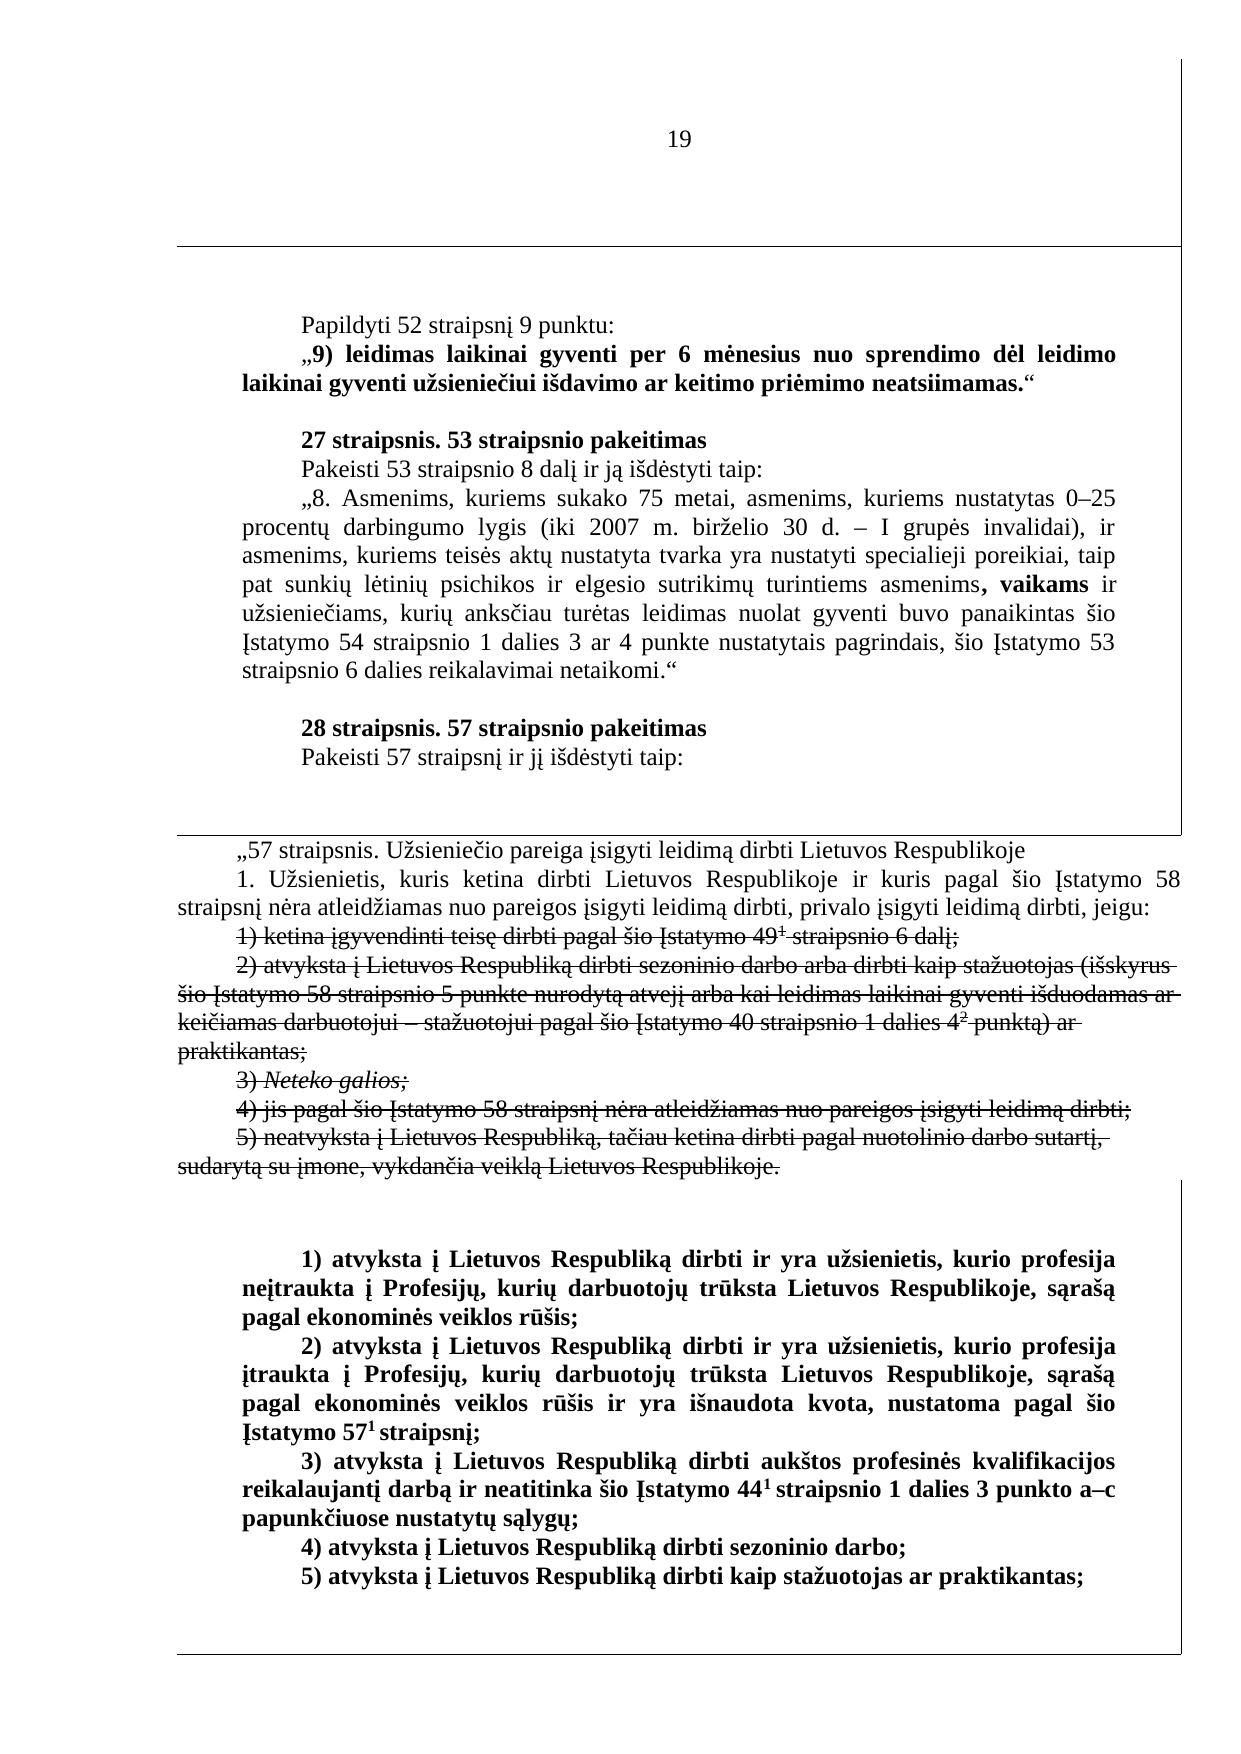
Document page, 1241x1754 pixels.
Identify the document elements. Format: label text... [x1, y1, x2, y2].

text 2) atvyksta į Lietuvos Respubliką dirbti sezoninio darbo arba dirbti kaip stažuotojas (išskyrus šio Įstatymo 58 straipsnio 5 punkte nurodytą atvejį arba kai leidimas laikinai gyventi išduodamas ar keičiamas darbuotojui – stažuotojui pagal šio Įstatymo 40 straipsnio 1 dalies 42 punktą) ar praktikantas; [177, 995, 1181, 1065]
text „57 straipsnis. Užsieniečio pareiga įsigyti leidimą dirbti Lietuvos Respublikoje [177, 835, 1181, 864]
text 4) jis pagal šio Įstatymo 58 straipsnį nėra atleidžiamas nuo pareigos įsigyti leidimą dirbti; [177, 1094, 1181, 1122]
text 4) atvyksta į Lietuvos Respubliką dirbti sezoninio darbo; [177, 1532, 1181, 1561]
text „8. Asmenims, kuriems sukako 75 metai, asmenims, kuriems nustatytas 0–25 procentų darbingumo lygis (iki 2007 m. birželio 30 d. – I grupės invalidai), ir asmenims, kuriems teisės aktų nustatyta tvarka yra nustatyti specialieji poreikiai, taip pat sunkių lėtinių psichikos ir elgesio sutrikimų turintiems asmenims, vaikams ir užsieniečiams, kurių anksčiau turėtas leidimas nuolat gyventi buvo panaikintas šio Įstatymo 54 straipsnio 1 dalies 3 ar 4 punkte nustatytais pagrindais, šio Įstatymo 53 straipsnio 6 dalies reikalavimai netaikomi.“ [177, 483, 1181, 684]
text 1. Užsienietis, kuris ketina dirbti Lietuvos Respublikoje ir kuris pagal šio Įstatymo 58 straipsnį nėra atleidžiamas nuo pareigos įsigyti leidimą dirbti, privalo įsigyti leidimą dirbti, jeigu: [177, 864, 1181, 921]
text 5) neatvyksta į Lietuvos Respubliką, tačiau ketina dirbti pagal nuotolinio darbo sutartį, sudarytą su įmone, vykdančia veiklą Lietuvos Respublikoje. [177, 1122, 1181, 1180]
text Pakeisti 57 straipsnį ir jį išdėstyti taip: [177, 742, 1181, 835]
text Pakeisti 53 straipsnio 8 dalį ir ją išdėstyti taip: [177, 454, 1181, 483]
text 3) Neteko galios; [177, 1065, 1181, 1094]
text 1) atvyksta į Lietuvos Respubliką dirbti ir yra užsienietis, kurio profesija neįtraukta į Profesijų, kurių darbuotojų trūksta Lietuvos Respublikoje, sąrašą pagal ekonominės veiklos rūšis; [177, 1180, 1181, 1331]
text „9) leidimas laikinai gyventi per 6 mėnesius nuo sprendimo dėl leidimo laikinai gyventi užsieniečiui išdavimo ar keitimo priėmimo neatsiimamas.“ [177, 339, 1181, 397]
text 3) atvyksta į Lietuvos Respubliką dirbti aukštos profesinės kvalifikacijos reikalaujantį darbą ir neatitinka šio Įstatymo 441 straipsnio 1 dalies 3 punkto a–c papunkčiuose nustatytų sąlygų; [177, 1446, 1181, 1532]
text 2) atvyksta į Lietuvos Respubliką dirbti sezoninio darbo arba dirbti kaip stažuotojas (išskyrus šio Įstatymo 58 straipsnio 5 punkte nurodytą atvejį arba kai leidimas laikinai gyventi išduodamas ar keičiamas darbuotojui – stažuotojui pagal šio Įstatymo 40 straipsnio 1 dalies 42 punktą) ar praktikantas; [177, 950, 1181, 994]
text 2) atvyksta į Lietuvos Respubliką dirbti ir yra užsienietis, kurio profesija įtraukta į Profesijų, kurių darbuotojų trūksta Lietuvos Respublikoje, sąrašą pagal ekonominės veiklos rūšis ir yra išnaudota kvota, nustatoma pagal šio Įstatymo 571 straipsnį; [177, 1331, 1181, 1446]
text Papildyti 52 straipsnį 9 punktu: [177, 246, 1181, 339]
text 27 straipsnis. 53 straipsnio pakeitimas [177, 425, 1181, 454]
text 5) atvyksta į Lietuvos Respubliką dirbti kaip stažuotojas ar praktikantas; [177, 1561, 1181, 1654]
text 28 straipsnis. 57 straipsnio pakeitimas [177, 713, 1181, 742]
text 1) ketina įgyvendinti teisę dirbti pagal šio Įstatymo 491 straipsnio 6 dalį; [177, 921, 1181, 950]
